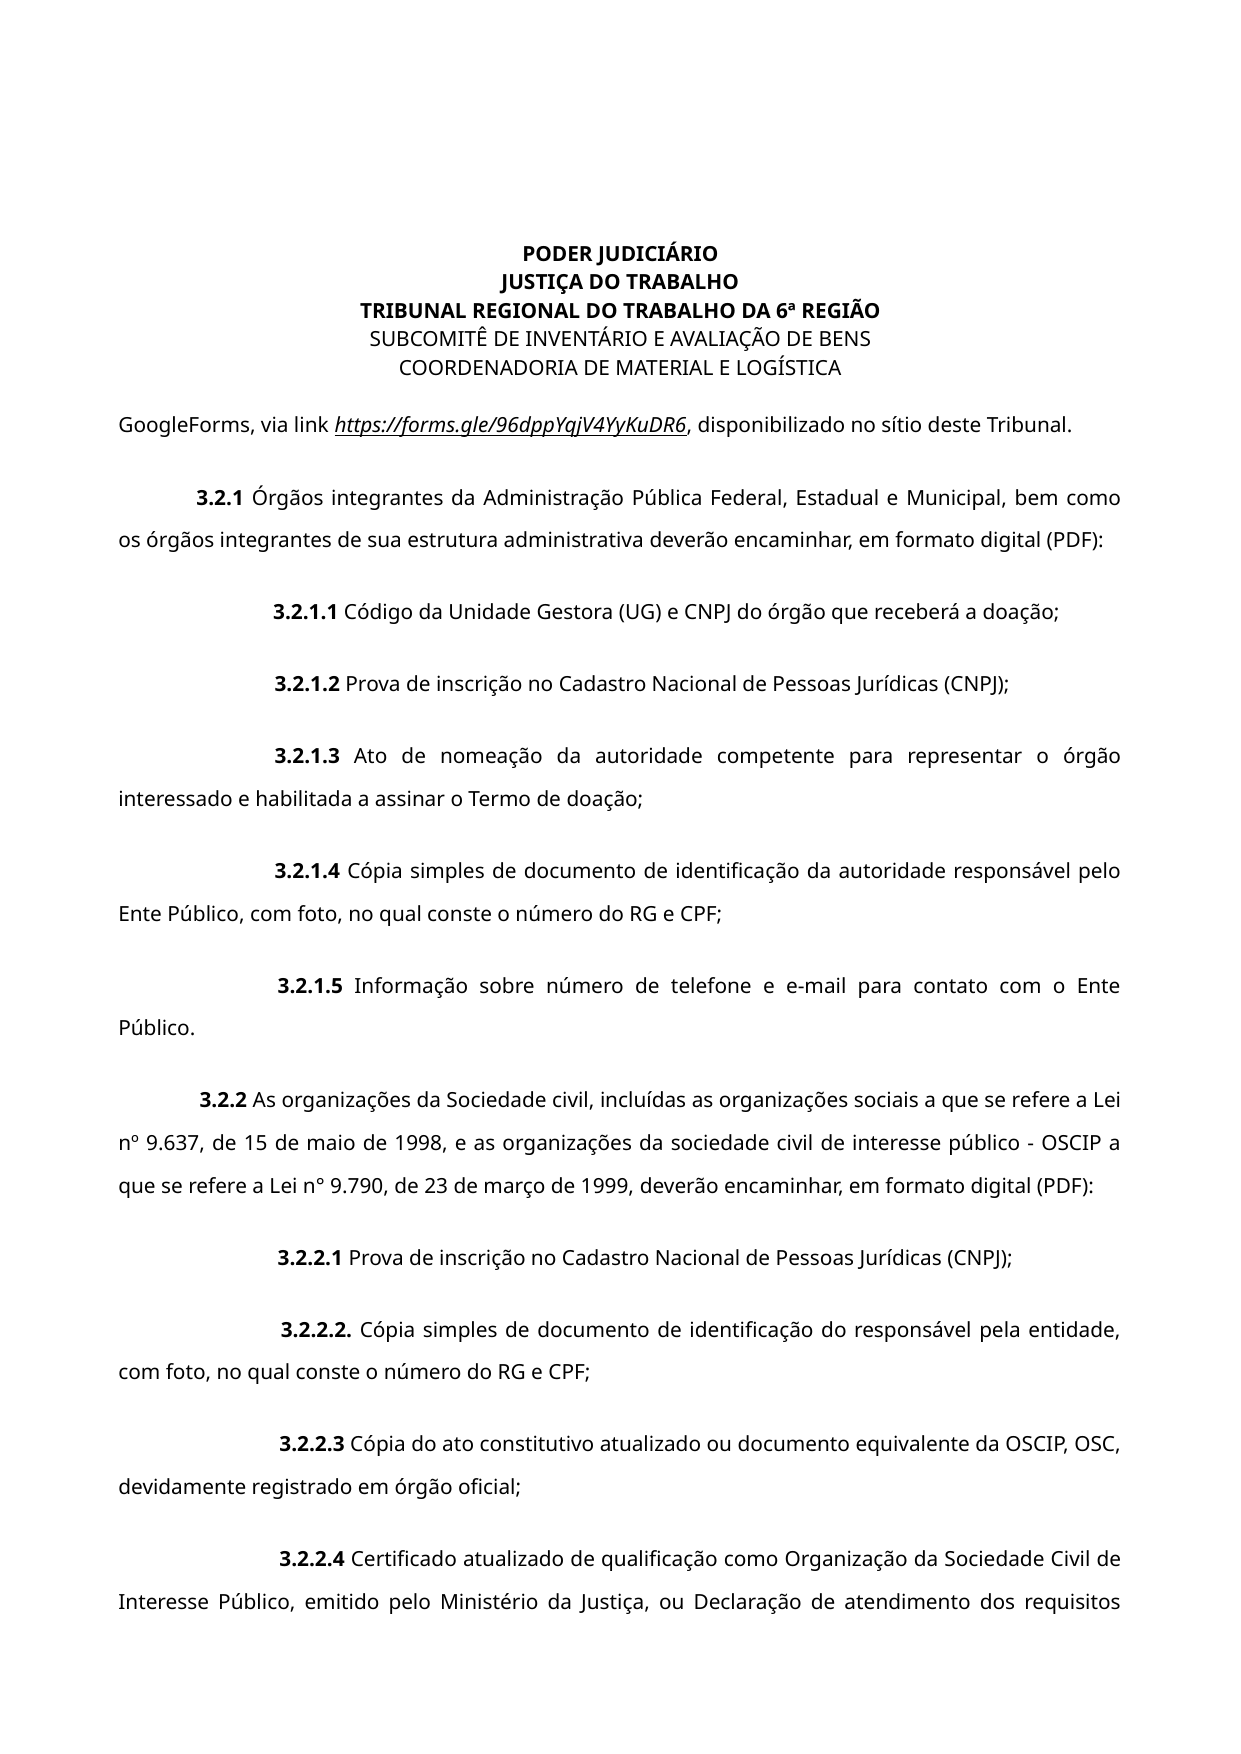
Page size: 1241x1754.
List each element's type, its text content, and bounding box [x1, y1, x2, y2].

text 3.2.1.4 Cópia simples de documento de identificação da autoridade responsável pelo Ente Público, com foto, no qual conste o número do RG e CPF; [118, 856, 1122, 927]
text 3.2.1.1 Código da Unidade Gestora (UG) e CNPJ do órgão que receberá a doação; [118, 597, 1122, 626]
text 3.2.2.2. Cópia simples de documento de identificação do responsável pela entidade, com foto, no qual conste o número do RG e CPF; [118, 1315, 1122, 1386]
text 3.2.2.3 Cópia do ato constitutivo atualizado ou documento equivalente da OSCIP, OSC, devidamente registrado em órgão oficial; [118, 1429, 1122, 1501]
text GoogleForms, via link https://forms.gle/96dppYqjV4YyKuDR6, disponibilizado no sítio deste Tribunal. [118, 411, 1122, 439]
text 3.2.2.1 Prova de inscrição no Cadastro Nacional de Pessoas Jurídicas (CNPJ); [118, 1243, 1122, 1271]
text 3.2.1.5 Informação sobre número de telefone e e-mail para contato com o Ente Público. [118, 971, 1122, 1042]
text 3.2.2.4 Certificado atualizado de qualificação como Organização da Sociedade Civil de Interesse Público, emitido pelo Ministério da Justiça, ou Declaração de atendimento dos requisitos [118, 1544, 1122, 1615]
text 3.2.1.2 Prova de inscrição no Cadastro Nacional de Pessoas Jurídicas (CNPJ); [118, 669, 1122, 698]
text 3.2.1 Órgãos integrantes da Administração Pública Federal, Estadual e Municipal, bem como os órgãos integrantes de sua estrutura administrativa deverão encaminhar, em formato digital (PDF): [118, 483, 1122, 554]
text 3.2.2 As organizações da Sociedade civil, incluídas as organizações sociais a que se refere a Lei nº 9.637, de 15 de maio de 1998, e as organizações da sociedade civil de interesse público - OSCIP a que se refere a Lei n° 9.790, de 23 de março de 1999, deverão encaminhar, em formato digital (PDF): [118, 1086, 1122, 1199]
text 3.2.1.3 Ato de nomeação da autoridade competente para representar o órgão interessado e habilitada a assinar o Termo de doação; [118, 741, 1122, 812]
